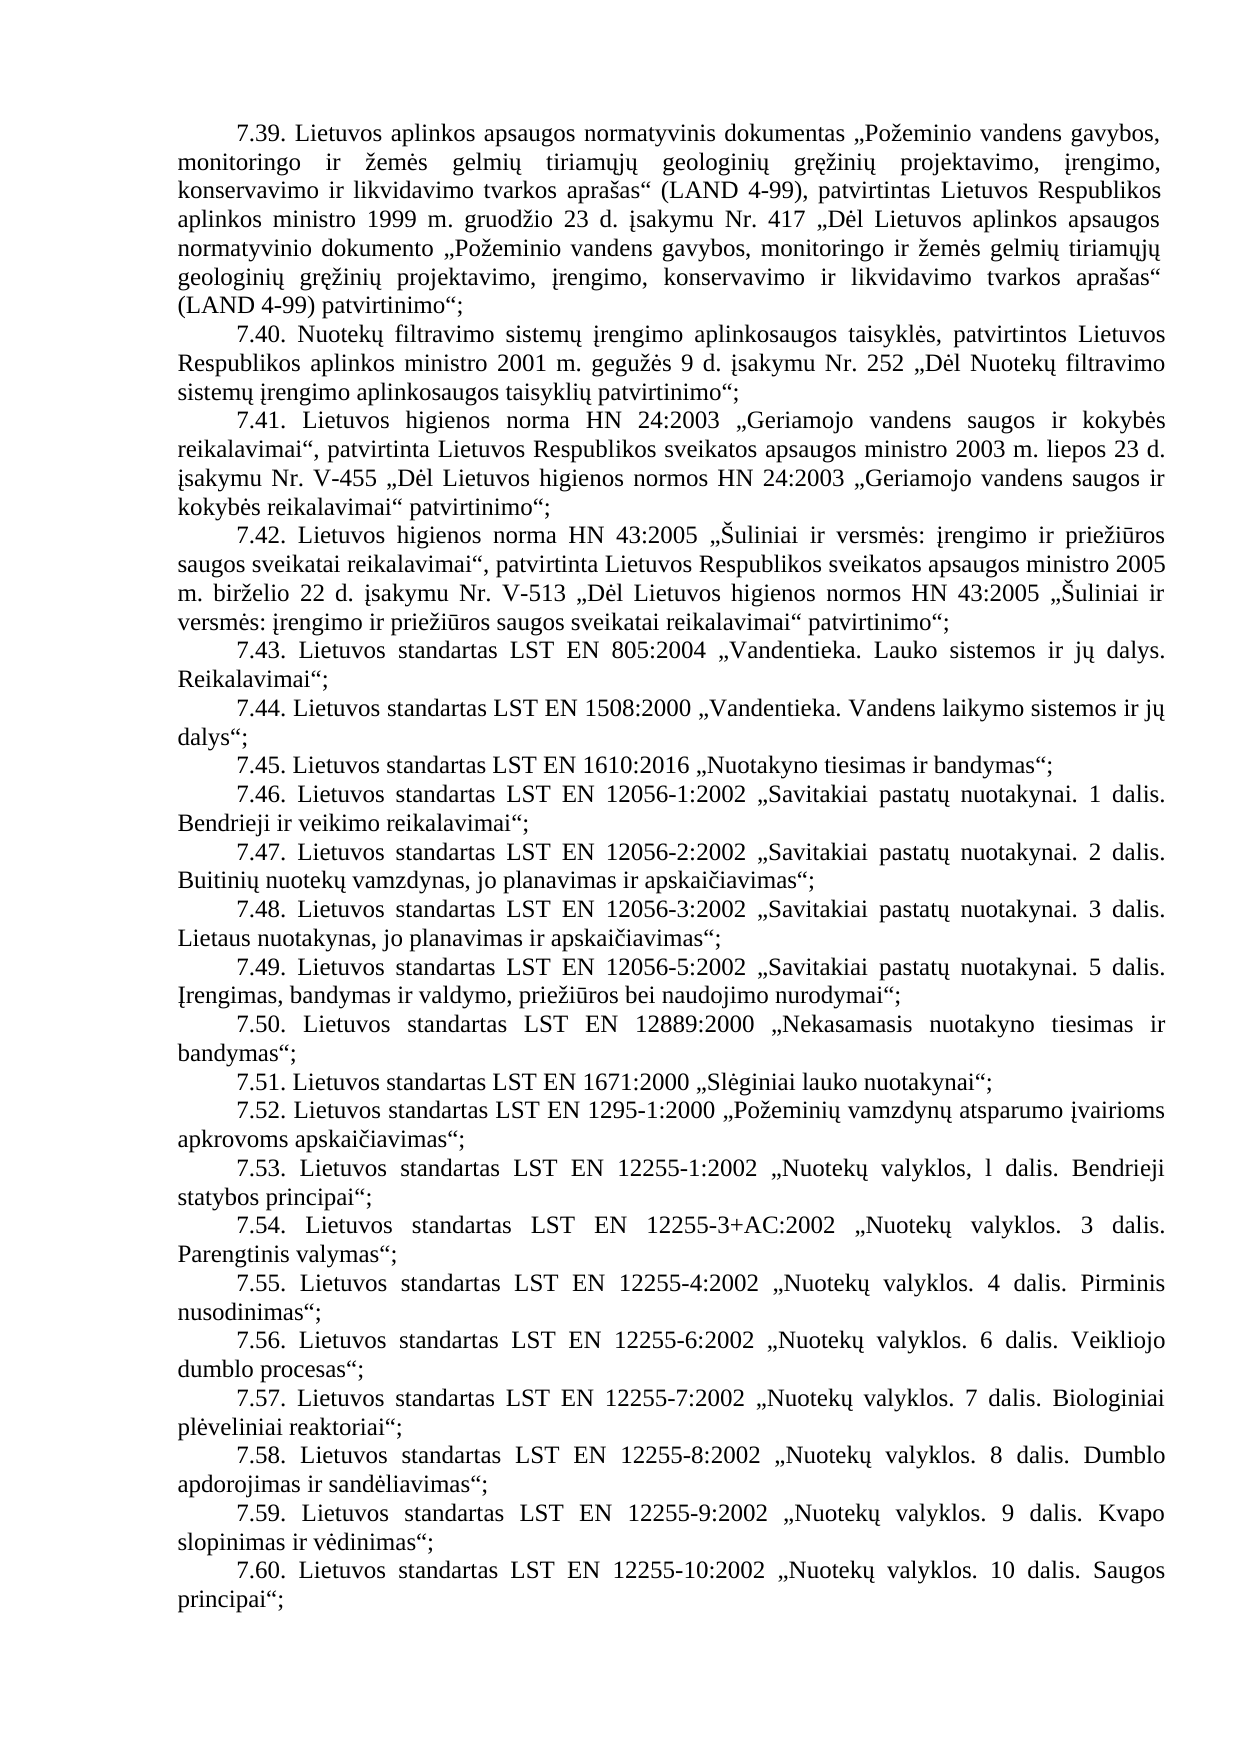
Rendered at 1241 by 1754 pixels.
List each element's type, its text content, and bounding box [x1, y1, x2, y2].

text 7.57. Lietuvos standartas LST EN 12255-7:2002 „Nuotekų valyklos. 7 dalis. Biologiniai plėveliniai reaktoriai“; [177, 1383, 1166, 1441]
text 7.42. Lietuvos higienos norma HN 43:2005 „Šuliniai ir versmės: įrengimo ir priežiūros saugos sveikatai reikalavimai“, patvirtinta Lietuvos Respublikos sveikatos apsaugos ministro 2005 m. birželio 22 d. įsakymu Nr. V-513 „Dėl Lietuvos higienos normos HN 43:2005 „Šuliniai ir versmės: įrengimo ir priežiūros saugos sveikatai reikalavimai“ patvirtinimo“; [177, 521, 1166, 636]
text 7.47. Lietuvos standartas LST EN 12056-2:2002 „Savitakiai pastatų nuotakynai. 2 dalis. Buitinių nuotekų vamzdynas, jo planavimas ir apskaičiavimas“; [177, 837, 1166, 894]
text 7.53. Lietuvos standartas LST EN 12255-1:2002 „Nuotekų valyklos, l dalis. Bendrieji statybos principai“; [177, 1153, 1166, 1211]
text 7.51. Lietuvos standartas LST EN 1671:2000 „Slėginiai lauko nuotakynai“; [177, 1067, 1166, 1096]
text 7.48. Lietuvos standartas LST EN 12056-3:2002 „Savitakiai pastatų nuotakynai. 3 dalis. Lietaus nuotakynas, jo planavimas ir apskaičiavimas“; [177, 894, 1166, 952]
text 7.56. Lietuvos standartas LST EN 12255-6:2002 „Nuotekų valyklos. 6 dalis. Veikliojo dumblo procesas“; [177, 1326, 1166, 1383]
text 7.44. Lietuvos standartas LST EN 1508:2000 „Vandentieka. Vandens laikymo sistemos ir jų dalys“; [177, 693, 1166, 751]
text 7.52. Lietuvos standartas LST EN 1295-1:2000 „Požeminių vamzdynų atsparumo įvairioms apkrovoms apskaičiavimas“; [177, 1096, 1166, 1153]
text 7.49. Lietuvos standartas LST EN 12056-5:2002 „Savitakiai pastatų nuotakynai. 5 dalis. Įrengimas, bandymas ir valdymo, priežiūros bei naudojimo nurodymai“; [177, 952, 1166, 1009]
text 7.60. Lietuvos standartas LST EN 12255-10:2002 „Nuotekų valyklos. 10 dalis. Saugos principai“; [177, 1556, 1166, 1613]
text 7.39. Lietuvos aplinkos apsaugos normatyvinis dokumentas „Požeminio vandens gavybos, monitoringo ir žemės gelmių tiriamųjų geologinių gręžinių projektavimo, įrengimo, konservavimo ir likvidavimo tvarkos aprašas“ (LAND 4-99), patvirtintas Lietuvos Respublikos aplinkos ministro 1999 m. gruodžio 23 d. įsakymu Nr. 417 „Dėl Lietuvos aplinkos apsaugos normatyvinio dokumento „Požeminio vandens gavybos, monitoringo ir žemės gelmių tiriamųjų geologinių gręžinių projektavimo, įrengimo, konservavimo ir likvidavimo tvarkos aprašas“ (LAND 4-99) patvirtinimo“; [177, 118, 1161, 319]
text 7.54. Lietuvos standartas LST EN 12255-3+AC:2002 „Nuotekų valyklos. 3 dalis. Parengtinis valymas“; [177, 1211, 1166, 1268]
text 7.43. Lietuvos standartas LST EN 805:2004 „Vandentieka. Lauko sistemos ir jų dalys. Reikalavimai“; [177, 636, 1166, 693]
text 7.41. Lietuvos higienos norma HN 24:2003 „Geriamojo vandens saugos ir kokybės reikalavimai“, patvirtinta Lietuvos Respublikos sveikatos apsaugos ministro 2003 m. liepos 23 d. įsakymu Nr. V-455 „Dėl Lietuvos higienos normos HN 24:2003 „Geriamojo vandens saugos ir kokybės reikalavimai“ patvirtinimo“; [177, 406, 1166, 521]
text 7.45. Lietuvos standartas LST EN 1610:2016 „Nuotakyno tiesimas ir bandymas“; [177, 751, 1166, 779]
text 7.58. Lietuvos standartas LST EN 12255-8:2002 „Nuotekų valyklos. 8 dalis. Dumblo apdorojimas ir sandėliavimas“; [177, 1441, 1166, 1498]
text 7.46. Lietuvos standartas LST EN 12056-1:2002 „Savitakiai pastatų nuotakynai. 1 dalis. Bendrieji ir veikimo reikalavimai“; [177, 779, 1166, 837]
text 7.40. Nuotekų filtravimo sistemų įrengimo aplinkosaugos taisyklės, patvirtintos Lietuvos Respublikos aplinkos ministro 2001 m. gegužės 9 d. įsakymu Nr. 252 „Dėl Nuotekų filtravimo sistemų įrengimo aplinkosaugos taisyklių patvirtinimo“; [177, 319, 1166, 406]
text 7.59. Lietuvos standartas LST EN 12255-9:2002 „Nuotekų valyklos. 9 dalis. Kvapo slopinimas ir vėdinimas“; [177, 1498, 1166, 1556]
text 7.55. Lietuvos standartas LST EN 12255-4:2002 „Nuotekų valyklos. 4 dalis. Pirminis nusodinimas“; [177, 1268, 1166, 1326]
text 7.50. Lietuvos standartas LST EN 12889:2000 „Nekasamasis nuotakyno tiesimas ir bandymas“; [177, 1009, 1166, 1067]
